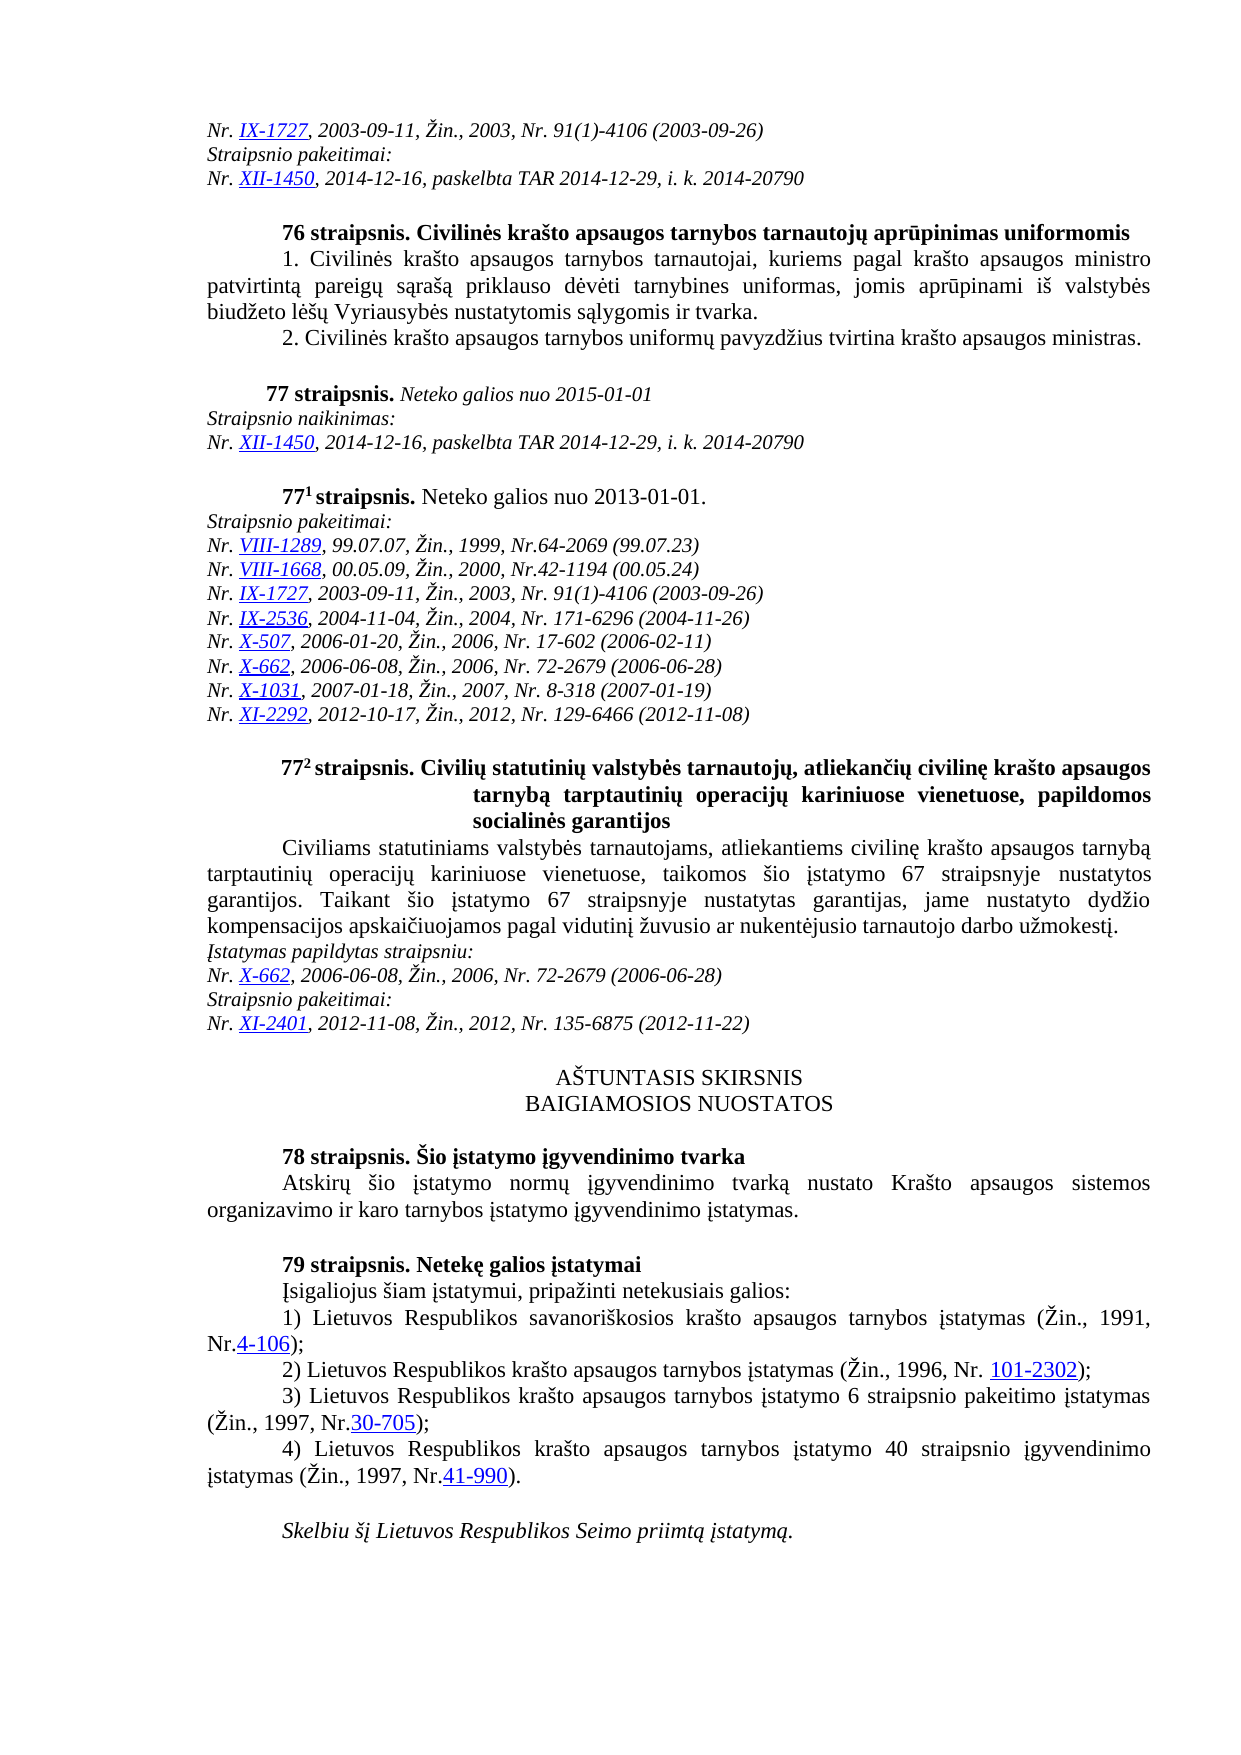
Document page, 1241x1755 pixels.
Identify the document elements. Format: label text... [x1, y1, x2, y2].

text Straipsnio pakeitimai: [207, 509, 1152, 533]
text Įsigaliojus šiam įstatymui, pripažinti netekusiais galios: [207, 1277, 1152, 1303]
text Nr. XII-1450, 2014-12-16, paskelbta TAR 2014-12-29, i. k. 2014-20790 [207, 166, 1152, 190]
text Nr. X-662, 2006-06-08, Žin., 2006, Nr. 72-2679 (2006-06-28) [207, 963, 1152, 987]
text Nr. X-1031, 2007-01-18, Žin., 2007, Nr. 8-318 (2007-01-19) [207, 678, 1152, 702]
text Nr. XII-1450, 2014-12-16, paskelbta TAR 2014-12-29, i. k. 2014-20790 [207, 430, 1152, 454]
text 2. Civilinės krašto apsaugos tarnybos uniformų pavyzdžius tvirtina krašto apsaugos ministras. [207, 324, 1152, 351]
text 3) Lietuvos Respublikos krašto apsaugos tarnybos įstatymo 6 straipsnio pakeitimo įstatymas (Žin., 1997, Nr.30-705); [207, 1383, 1152, 1435]
text Skelbiu šį Lietuvos Respublikos Seimo priimtą įstatymą. [207, 1517, 1152, 1543]
text Nr. X-662, 2006-06-08, Žin., 2006, Nr. 72-2679 (2006-06-28) [207, 653, 1152, 678]
text Straipsnio pakeitimai: [207, 987, 1152, 1011]
text Nr. IX-1727, 2003-09-11, Žin., 2003, Nr. 91(1)-4106 (2003-09-26) [207, 581, 1152, 605]
text Straipsnio naikinimas: [207, 406, 1152, 430]
text AŠTUNTASIS SKIRSNIS [207, 1064, 1152, 1090]
text Nr. VIII-1668, 00.05.09, Žin., 2000, Nr.42-1194 (00.05.24) [207, 557, 1152, 581]
text 78 straipsnis. Šio įstatymo įgyvendinimo tvarka [207, 1143, 1152, 1169]
text Nr. XI-2292, 2012-10-17, Žin., 2012, Nr. 129-6466 (2012-11-08) [207, 702, 1152, 726]
text Atskirų šio įstatymo normų įgyvendinimo tvarką nustato Krašto apsaugos sistemos organizavimo ir karo tarnybos įstatymo įgyvendinimo įstatymas. [207, 1169, 1152, 1222]
text Nr. VIII-1289, 99.07.07, Žin., 1999, Nr.64-2069 (99.07.23) [207, 533, 1152, 557]
text 1. Civilinės krašto apsaugos tarnybos tarnautojai, kuriems pagal krašto apsaugos ministro patvirtintą pareigų sąrašą priklauso dėvėti tarnybines uniformas, jomis aprūpinami iš valstybės biudžeto lėšų Vyriausybės nustatytomis sąlygomis ir tvarka. [207, 245, 1152, 324]
text 1) Lietuvos Respublikos savanoriškosios krašto apsaugos tarnybos įstatymas (Žin., 1991, Nr.4-106); [207, 1303, 1152, 1356]
text Įstatymas papildytas straipsniu: [207, 939, 1152, 963]
text 79 straipsnis. Netekę galios įstatymai [207, 1251, 1152, 1277]
text Nr. X-507, 2006-01-20, Žin., 2006, Nr. 17-602 (2006-02-11) [207, 629, 1152, 653]
text BAIGIAMOSIOS NUOSTATOS [207, 1090, 1152, 1117]
text 77 straipsnis. Neteko galios nuo 2015-01-01 [207, 379, 1152, 406]
text 2) Lietuvos Respublikos krašto apsaugos tarnybos įstatymas (Žin., 1996, Nr. 101-2302); [207, 1356, 1152, 1383]
text Civiliams statutiniams valstybės tarnautojams, atliekantiems civilinę krašto apsaugos tarnybą tarptautinių operacijų kariniuose vienetuose, taikomos šio įstatymo 67 straipsnyje nustatytos garantijos. Taikant šio įstatymo 67 straipsnyje nustatytas garantijas, jame nustatyto dydžio kompensacijos apskaičiuojamos pagal vidutinį žuvusio ar nukentėjusio tarnautojo darbo užmokestį. [207, 833, 1152, 939]
text Nr. IX-1727, 2003-09-11, Žin., 2003, Nr. 91(1)-4106 (2003-09-26) [207, 118, 1152, 142]
text 76 straipsnis. Civilinės krašto apsaugos tarnybos tarnautojų aprūpinimas uniformomis [282, 219, 1152, 245]
text Straipsnio pakeitimai: [207, 142, 1152, 166]
text 4) Lietuvos Respublikos krašto apsaugos tarnybos įstatymo 40 straipsnio įgyvendinimo įstatymas (Žin., 1997, Nr.41-990). [207, 1435, 1152, 1488]
text 772 straipsnis. Civilių statutinių valstybės tarnautojų, atliekančių civilinę krašto apsaugos tarnybą tarptautinių operacijų kariniuose vienetuose, papildomos socialinės garantijos [281, 754, 1152, 833]
text Nr. XI-2401, 2012-11-08, Žin., 2012, Nr. 135-6875 (2012-11-22) [207, 1011, 1152, 1035]
text Nr. IX-2536, 2004-11-04, Žin., 2004, Nr. 171-6296 (2004-11-26) [207, 605, 1152, 629]
text 771 straipsnis. Neteko galios nuo 2013-01-01. [282, 483, 1152, 509]
